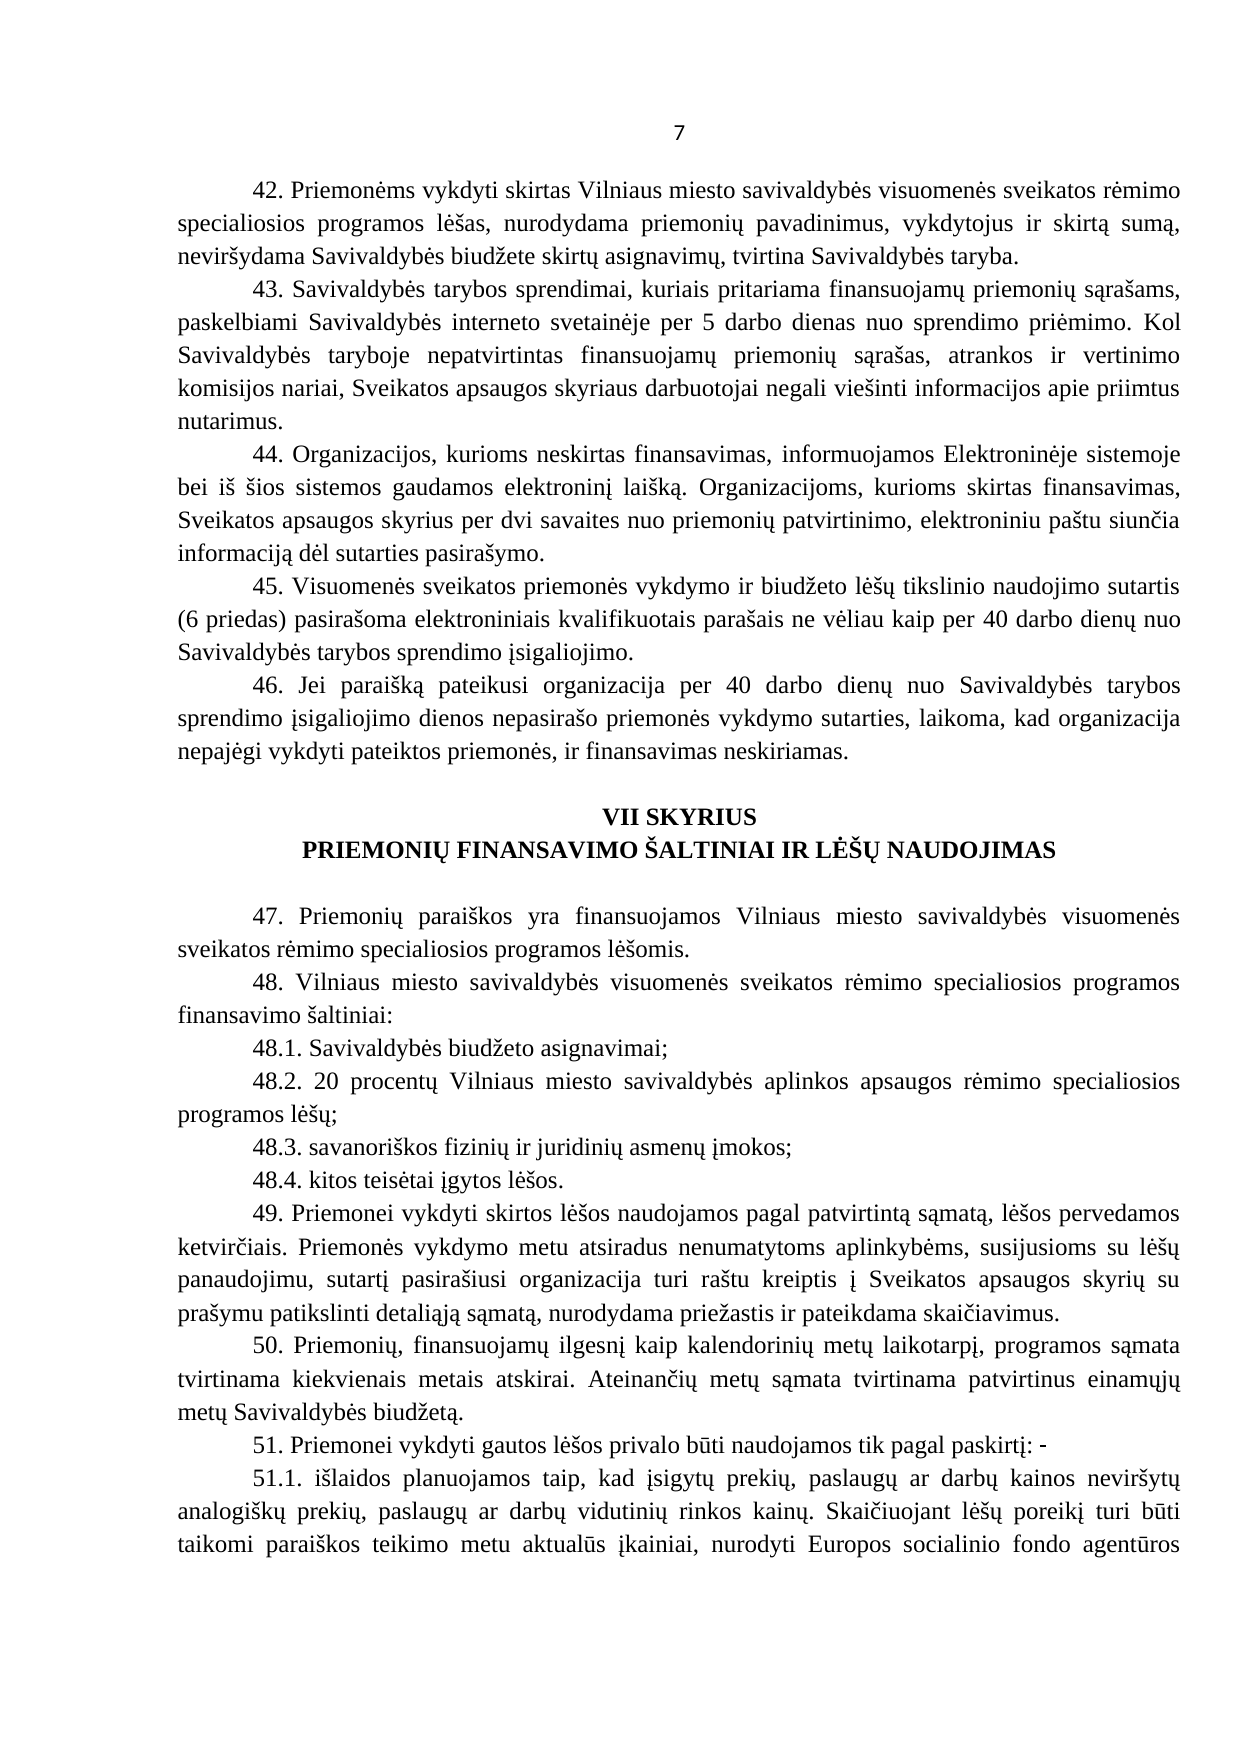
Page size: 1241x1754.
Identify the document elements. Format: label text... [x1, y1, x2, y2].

text 43. Savivaldybės tarybos sprendimai, kuriais pritariama finansuojamų priemonių sąrašams, paskelbiami Savivaldybės interneto svetainėje per 5 darbo dienas nuo sprendimo priėmimo. Kol Savivaldybės taryboje nepatvirtintas finansuojamų priemonių sąrašas, atrankos ir vertinimo komisijos nariai, Sveikatos apsaugos skyriaus darbuotojai negali viešinti informacijos apie priimtus nutarimus. [177, 274, 1181, 435]
text 51.1. išlaidos planuojamos taip, kad įsigytų prekių, paslaugų ar darbų kainos neviršytų analogiškų prekių, paslaugų ar darbų vidutinių rinkos kainų. Skaičiuojant lėšų poreikį turi būti taikomi paraiškos teikimo metu aktualūs įkainiai, nurodyti Europos socialinio fondo agentūros [177, 1463, 1181, 1557]
text 48.3. savanoriškos fizinių ir juridinių asmenų įmokos; [177, 1132, 1181, 1161]
text 45. Visuomenės sveikatos priemonės vykdymo ir biudžeto lėšų tikslinio naudojimo sutartis (6 priedas) pasirašoma elektroniniais kvalifikuotais parašais ne vėliau kaip per 40 darbo dienų nuo Savivaldybės tarybos sprendimo įsigaliojimo. [177, 571, 1181, 666]
text VII SKYRIUS [177, 802, 1181, 831]
text 48.2. 20 procentų Vilniaus miesto savivaldybės aplinkos apsaugos rėmimo specialiosios programos lėšų; [177, 1066, 1181, 1128]
text 46. Jei paraišką pateikusi organizacija per 40 darbo dienų nuo Savivaldybės tarybos sprendimo įsigaliojimo dienos nepasirašo priemonės vykdymo sutarties, laikoma, kad organizacija nepajėgi vykdyti pateiktos priemonės, ir finansavimas neskiriamas. [177, 670, 1181, 765]
text 50. Priemonių, finansuojamų ilgesnį kaip kalendorinių metų laikotarpį, programos sąmata tvirtinama kiekvienais metais atskirai. Ateinančių metų sąmata tvirtinama patvirtinus einamųjų metų Savivaldybės biudžetą. [177, 1331, 1181, 1425]
text 48.1. Savivaldybės biudžeto asignavimai; [252, 1033, 1181, 1062]
text 42. Priemonėms vykdyti skirtas Vilniaus miesto savivaldybės visuomenės sveikatos rėmimo specialiosios programos lėšas, nurodydama priemonių pavadinimus, vykdytojus ir skirtą sumą, neviršydama Savivaldybės biudžete skirtų asignavimų, tvirtina Savivaldybės taryba. [177, 175, 1181, 270]
text PRIEMONIŲ FINANSAVIMO ŠALTINIAI IR LĖŠŲ NAUDOJIMAS [177, 835, 1181, 864]
text 44. Organizacijos, kurioms neskirtas finansavimas, informuojamos Elektroninėje sistemoje bei iš šios sistemos gaudamos elektroninį laišką. Organizacijoms, kurioms skirtas finansavimas, Sveikatos apsaugos skyrius per dvi savaites nuo priemonių patvirtinimo, elektroniniu paštu siunčia informaciją dėl sutarties pasirašymo. [177, 439, 1181, 567]
text 47. Priemonių paraiškos yra finansuojamos Vilniaus miesto savivaldybės visuomenės sveikatos rėmimo specialiosios programos lėšomis. [177, 901, 1181, 963]
text 48.4. kitos teisėtai įgytos lėšos. [177, 1166, 1181, 1194]
text 48. Vilniaus miesto savivaldybės visuomenės sveikatos rėmimo specialiosios programos finansavimo šaltiniai: [177, 967, 1181, 1029]
text 51. Priemonei vykdyti gautos lėšos privalo būti naudojamos tik pagal paskirtį: [177, 1430, 1181, 1458]
text 49. Priemonei vykdyti skirtos lėšos naudojamos pagal patvirtintą sąmatą, lėšos pervedamos ketvirčiais. Priemonės vykdymo metu atsiradus nenumatytoms aplinkybėms, susijusioms su lėšų panaudojimu, sutartį pasirašiusi organizacija turi raštu kreiptis į Sveikatos apsaugos skyrių su prašymu patikslinti detaliąją sąmatą, nurodydama priežastis ir pateikdama skaičiavimus. [177, 1198, 1181, 1326]
